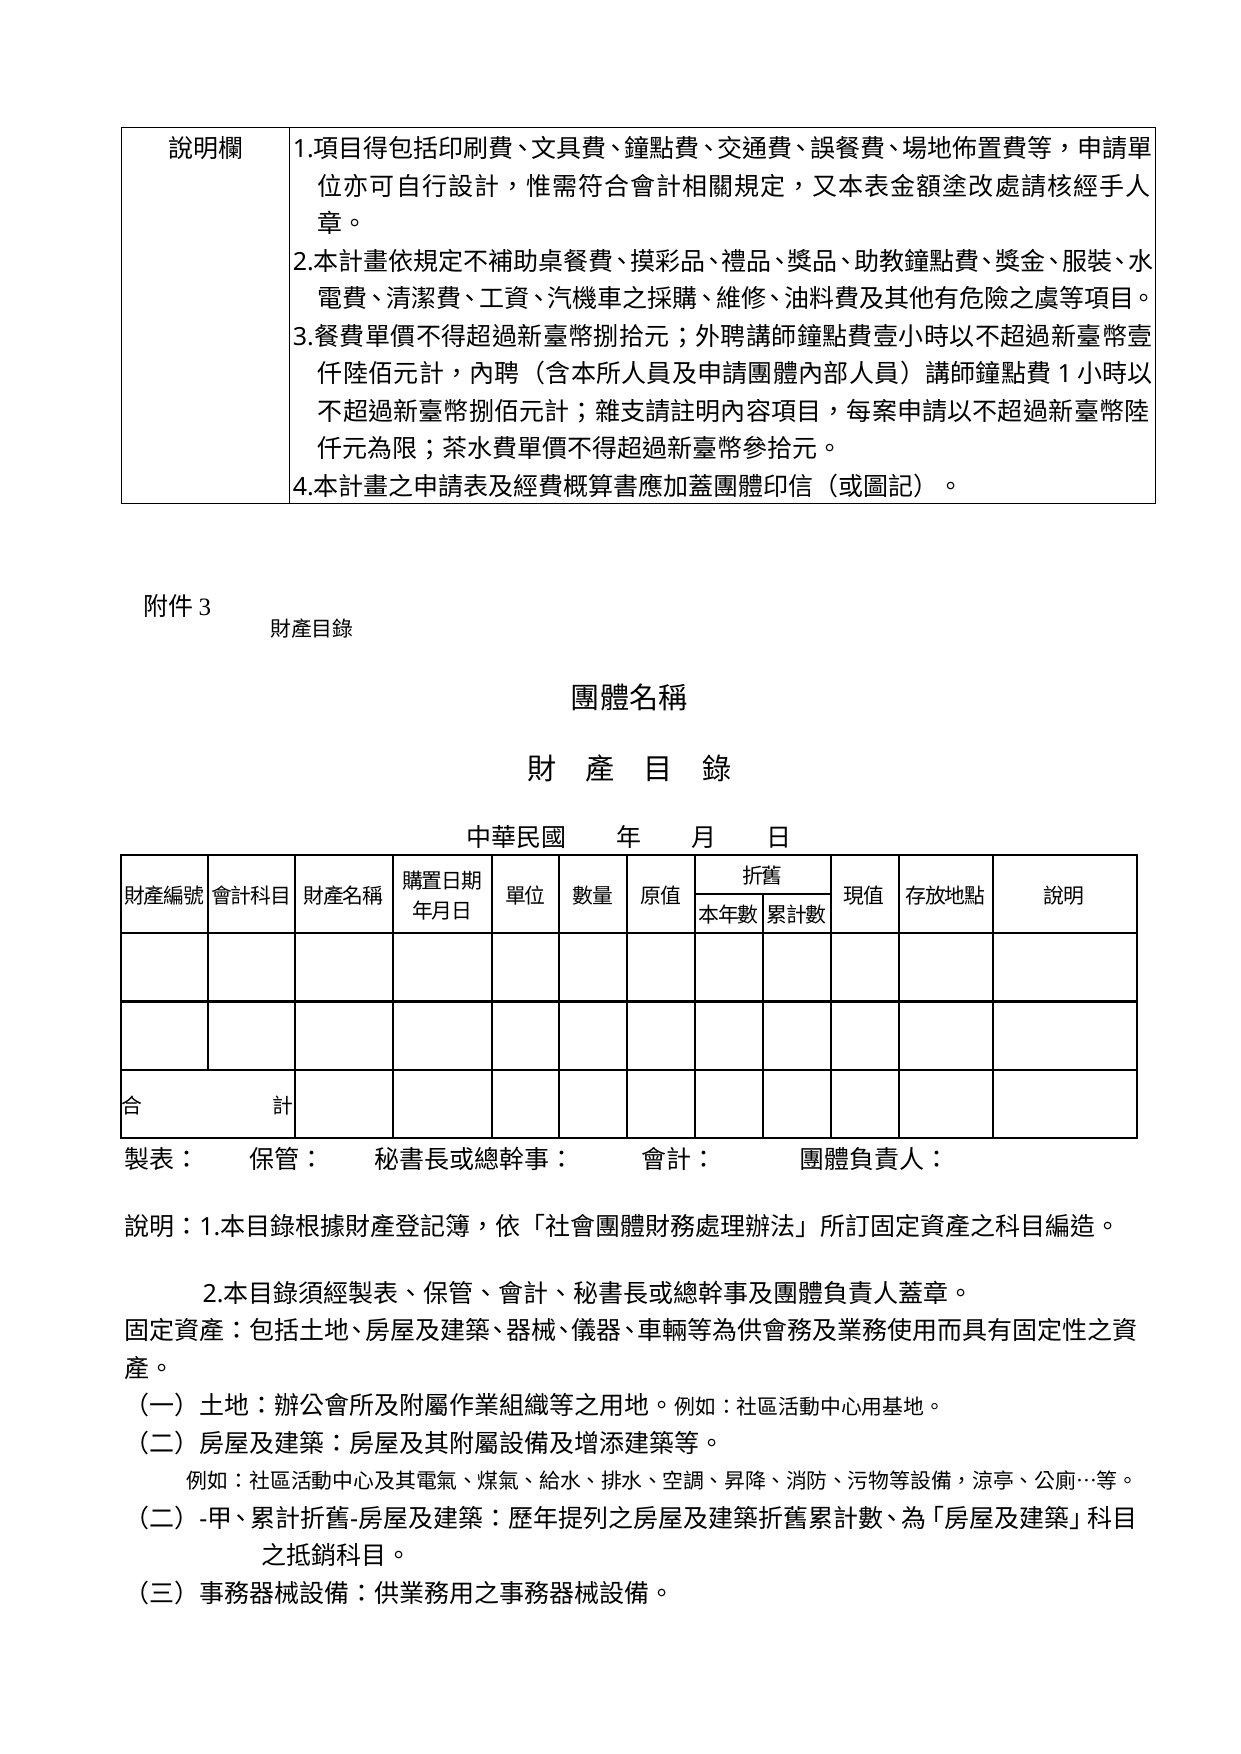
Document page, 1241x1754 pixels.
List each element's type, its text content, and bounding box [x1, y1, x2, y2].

table_cell [209, 934, 294, 1000]
text （一）土地：辦公會所及附屬作業組織等之用地。例如：社區活動中心用基地。 [124, 1385, 1137, 1423]
table_cell [493, 1003, 558, 1069]
table_cell [764, 1003, 830, 1069]
table_cell [296, 1071, 392, 1137]
table_cell [628, 1071, 694, 1137]
table_cell [493, 1071, 558, 1137]
table_cell [122, 934, 207, 1000]
table_cell 財產名稱 [296, 856, 392, 932]
table_cell 原值 [628, 856, 694, 932]
table_cell [560, 934, 626, 1000]
table_cell [296, 1003, 392, 1069]
table_cell [900, 1071, 992, 1137]
table_cell [696, 934, 762, 1000]
table_cell 存放地點 [900, 856, 992, 932]
table_cell [628, 934, 694, 1000]
table_cell [764, 934, 830, 1000]
table_cell [832, 934, 898, 1000]
table_cell [394, 1003, 491, 1069]
table_cell [900, 934, 992, 1000]
table_cell [696, 1003, 762, 1069]
table_cell [900, 1003, 992, 1069]
table_cell 單位 [493, 856, 558, 932]
table_cell [696, 1071, 762, 1137]
text 例如：社區活動中心及其電氣、煤氣、給水、排水、空調、昇降、消防、污物等設備，涼亭、公廁…等。 [124, 1460, 1137, 1498]
table_cell 合計 [122, 1071, 294, 1137]
table_cell [994, 1003, 1136, 1069]
table_cell 說明 [994, 856, 1136, 932]
text （二）房屋及建築：房屋及其附屬設備及增添建築等。 [124, 1423, 1137, 1460]
table_cell [493, 934, 558, 1000]
table_cell [560, 1071, 626, 1137]
table_cell [296, 934, 392, 1000]
table_cell [994, 934, 1136, 1000]
table_cell 累計數 [764, 895, 830, 932]
table_cell [394, 934, 491, 1000]
table_cell [764, 1071, 830, 1137]
table_cell [994, 1071, 1136, 1137]
table_cell 1.項目得包括印刷費、文具費、鐘點費、交通費、誤餐費、場地佈置費等，申請單位亦可自行設計，惟需符合會計相關規定，又本表金額塗改處請核經手人章。 2.本計畫依規定不補助桌餐費、摸彩品、禮品、獎品、助教鐘點費、獎金、服裝、水電費、清潔費、工資、汽機車之採購、維修、油料費及其他有危險之虞等項目。 3.餐費單價不得超過新臺幣捌拾元；外聘講師鐘點費壹小時以不超過新臺幣壹仟陸佰元計，內聘（含本所人員及申請團體內部人員）講師鐘點費1小時以不超過新臺幣捌佰元計；雜支請註明內容項目，每案申請以不超過新臺幣陸仟元為限；茶水費單價不得超過新臺幣參拾元。 4.本計畫之申請表及經費概算書應加蓋團體印信（或圖記）。 [290, 128, 1155, 503]
table_cell [560, 1003, 626, 1069]
table_cell [832, 1003, 898, 1069]
table_cell 說明欄 [122, 128, 289, 503]
table_cell [628, 1003, 694, 1069]
table_cell 會計科目 [209, 856, 294, 932]
table_cell [832, 1071, 898, 1137]
table_header 財產目錄 團體名稱 財 產 目 錄 中華民國 年 月 日 [121, 579, 1137, 854]
text 固定資產：包括土地、房屋及建築、器械、儀器、車輛等為供會務及業務使用而具有固定性之資產。 [124, 1310, 1137, 1385]
text （二）-甲、累計折舊-房屋及建築：歷年提列之房屋及建築折舊累計數、為「房屋及建築」科目之抵銷科目。 [124, 1498, 1137, 1573]
table_cell 購置日期 年月日 [394, 856, 491, 932]
table_cell [394, 1071, 491, 1137]
table_cell 本年數 [696, 895, 762, 932]
table_cell 折舊 [696, 856, 830, 893]
text （三）事務器械設備：供業務用之事務器械設備。 [124, 1573, 1137, 1610]
table_cell 財產編號 [122, 856, 207, 932]
table_cell 數量 [560, 856, 626, 932]
table_cell 製表： 保管： 秘書長或總幹事： 會計： 團體負責人： 說明：1.本目錄根據財產登記簿，依「社會團體財務處理辦法」所訂固定資產之科目編造。 2.本目錄須經製表、保管、會計、秘書長或總幹事及團體負責人蓋章。 [121, 1139, 1137, 1310]
table_cell [209, 1003, 294, 1069]
table_cell 現值 [832, 856, 898, 932]
table_cell [122, 1003, 207, 1069]
